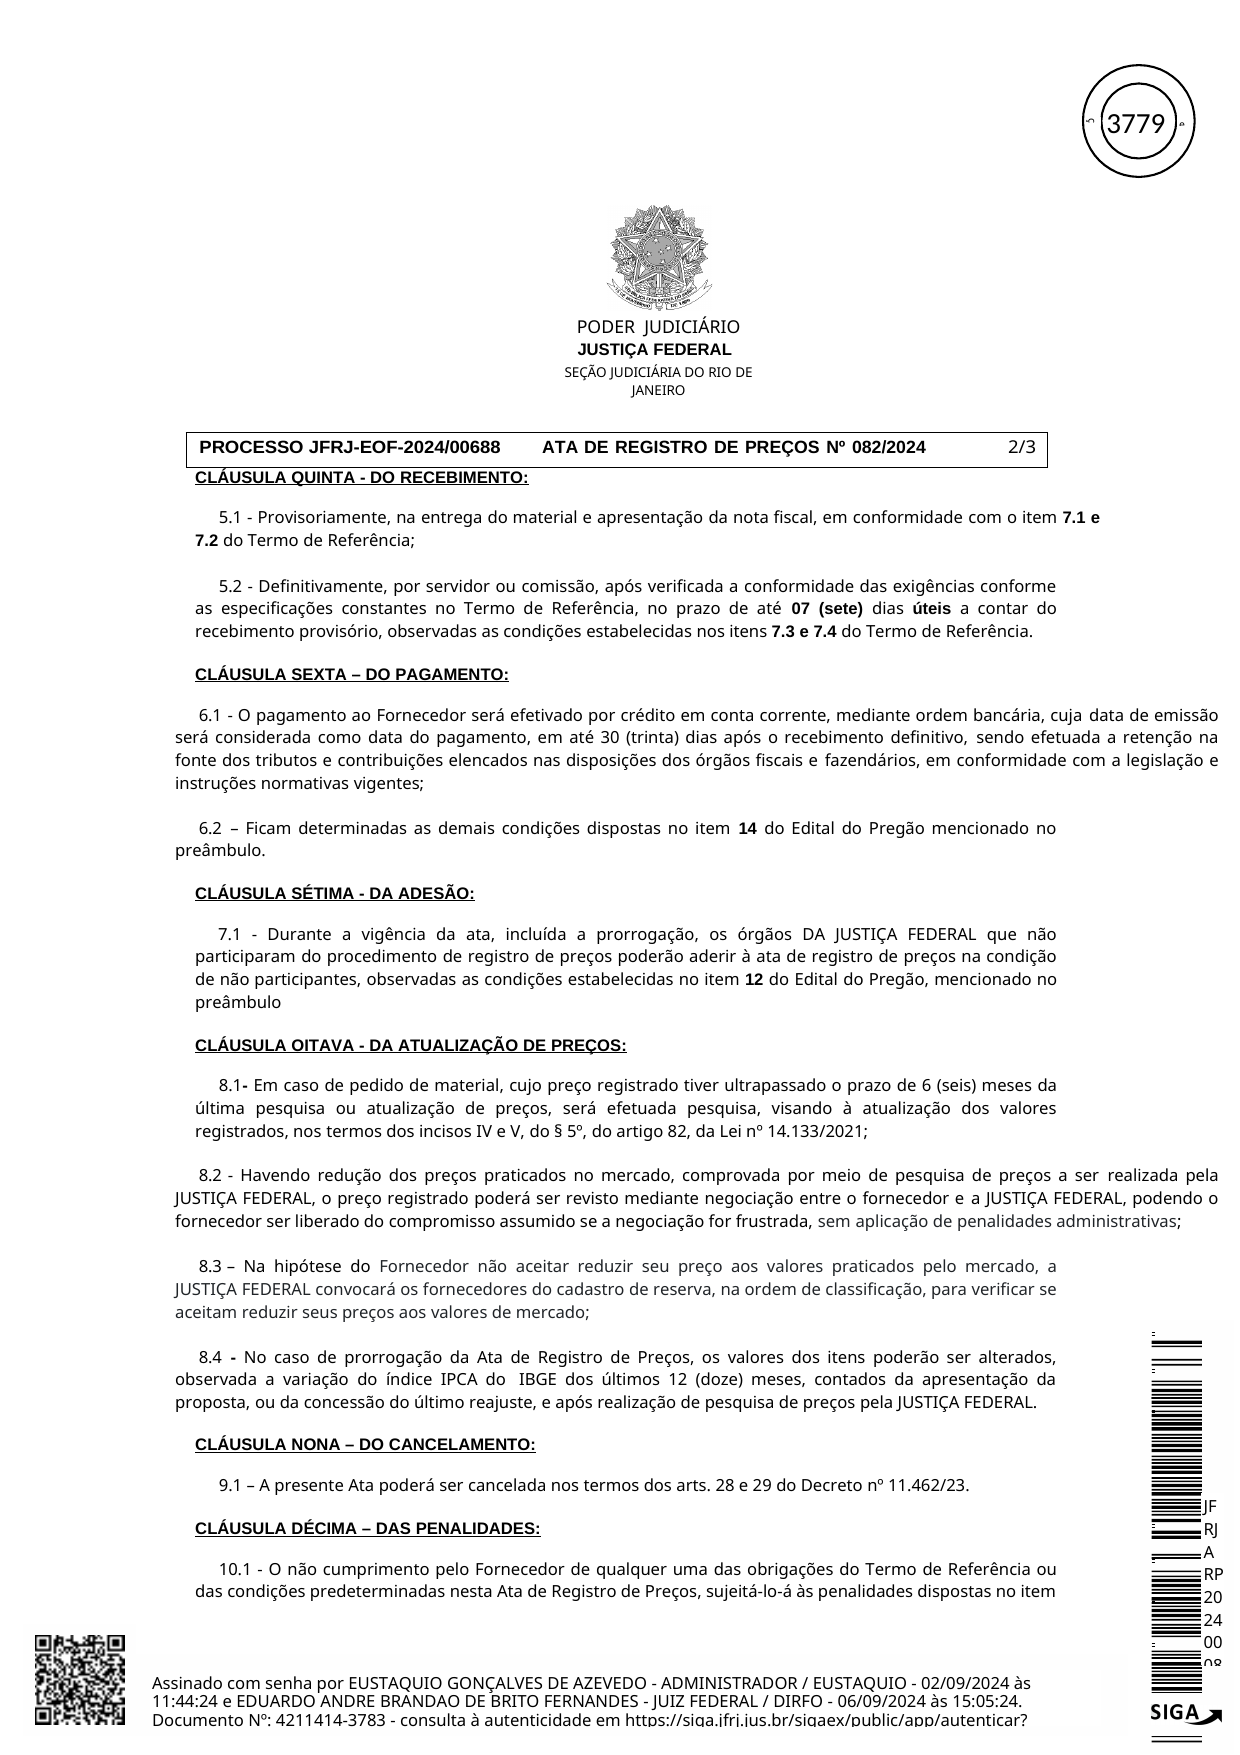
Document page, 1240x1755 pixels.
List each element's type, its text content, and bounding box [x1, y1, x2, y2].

text 5.1 - Provisoriamente, na entrega do material e apresentação da nota fiscal, em conformidade com o item 7.1 e [218, 506, 1219, 529]
list - O pagamento ao Fornecedor será efetivado por crédito em conta corrente, mediante ordem bancária, cuja data de emissão será considerada como data do pagamento, em até 30 (trinta) dias após o recebimento definitivo, sendo efetuada a retenção na fonte dos tributos e contribuições elencados nas disposições dos órgãos fiscais e fazendários, em conformidade com a legislação e instruções normativas vigentes; [175, 703, 1219, 794]
text 7.2 do Termo de Referência; [195, 529, 1219, 551]
text SEÇÃO JUDICIÁRIA DO RIO DE JANEIRO [543, 362, 773, 399]
text PROCESSO JFRJ-EOF-2024/00688 ATA DE REGISTRO DE PREÇOS Nº 082/2024 2/3 [199, 434, 1047, 459]
subtitle PODER JUDICIÁRIO [0, 311, 32, 328]
list – Ficam determinadas as demais condições dispostas no item 14 do Edital do Pregão mencionado no preâmbulo. [175, 816, 1057, 862]
text JFRJARP202400082A [1203, 1495, 1224, 1665]
subtitle PODER JUDICIÁRIO [543, 315, 773, 339]
list - Havendo redução dos preços praticados no mercado, comprovada por meio de pesquisa de preços a ser realizada pela JUSTIÇA FEDERAL, o preço registrado poderá ser revisto mediante negociação entre o fornecedor e a JUSTIÇA FEDERAL, podendo o fornecedor ser liberado do compromisso assumido se a negociação for frustrada, sem aplicação de penalidades administrativas; [175, 1164, 1219, 1232]
list – Na hipótese do Fornecedor não aceitar reduzir seu preço aos valores praticados pelo mercado, a JUSTIÇA FEDERAL convocará os fornecedores do cadastro de reserva, na ordem de classificação, para verificar se aceitam reduzir seus preços aos valores de mercado; [175, 1255, 1057, 1323]
text ç [1085, 119, 1099, 126]
text 7.1 - Durante a vigência da ata, incluída a prorrogação, os órgãos DA JUSTIÇA FEDERAL que não participaram do procedimento de registro de preços poderão aderir à ata de registro de preços na condição de não participantes, observadas as condições estabelecidas no item 12 do Edital do Pregão, mencionado no preâmbulo [195, 922, 1057, 1013]
subtitle CLÁUSULA OITAVA - DA ATUALIZAÇÃO DE PREÇOS: [195, 1036, 1219, 1055]
text 5.2 - Definitivamente, por servidor ou comissão, após verificada a conformidade das exigências conforme as especificações constantes no Termo de Referência, no prazo de até 07 (sete) dias úteis a contar do recebimento provisório, observadas as condições estabelecidas nos itens 7.3 e 7.4 do Termo de Referência. [195, 574, 1057, 642]
subtitle CLÁUSULA SEXTA – DO PAGAMENTO: [195, 665, 1219, 684]
subtitle CLÁUSULA DÉCIMA – DAS PENALIDADES: [195, 1519, 1140, 1538]
subtitle CLÁUSULA QUINTA - DO RECEBIMENTO: [195, 439, 1219, 487]
text 9.1 – A presente Ata poderá ser cancelada nos termos dos arts. 28 e 29 do Decreto nº 11.462/23. [218, 1474, 1140, 1496]
subtitle CLÁUSULA NONA – DO CANCELAMENTO: [195, 1435, 1140, 1454]
list - No caso de prorrogação da Ata de Registro de Preços, os valores dos itens poderão ser alterados, observada a variação do índice IPCA do IBGE dos últimos 12 (doze) meses, contados da apresentação da proposta, ou da concessão do último reajuste, e após realização de pesquisa de preços pela JUSTIÇA FEDERAL. [175, 1345, 1058, 1413]
text 8.1- Em caso de pedido de material, cujo preço registrado tiver ultrapassado o prazo de 6 (seis) meses da última pesquisa ou atualização de preços, será efetuada pesquisa, visando à atualização dos valores registrados, nos termos dos incisos IV e V, do § 5º, do artigo 82, da Lei nº 14.133/2021; [195, 1074, 1058, 1142]
text e [1179, 117, 1193, 126]
text 10.1 - O não cumprimento pelo Fornecedor de qualquer uma das obrigações do Termo de Referência ou das condições predeterminadas nesta Ata de Registro de Preços, sujeitá-lo-á às penalidades dispostas no item [195, 1557, 1058, 1603]
subtitle CLÁUSULA SÉTIMA - DA ADESÃO: [195, 884, 1219, 903]
subtitle JUSTIÇA FEDERAL [536, 340, 773, 359]
